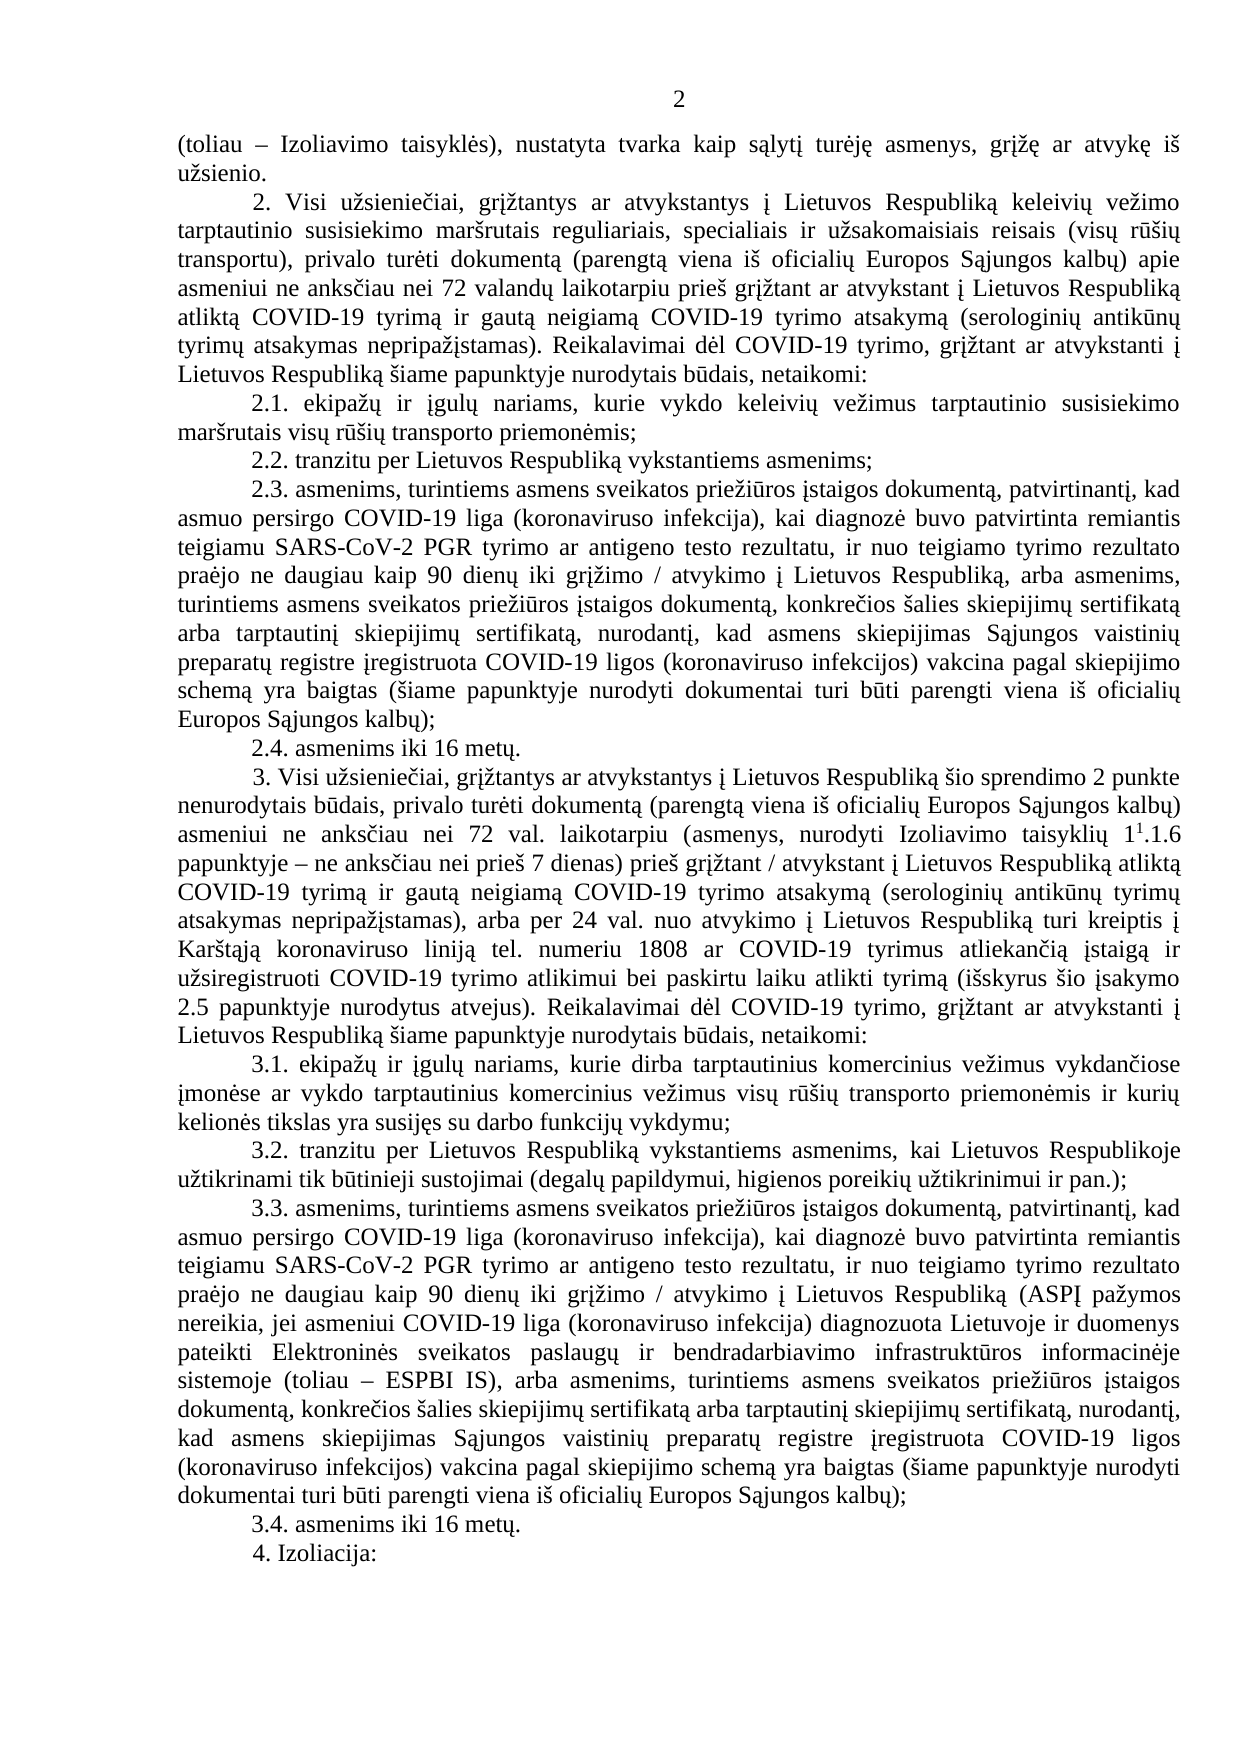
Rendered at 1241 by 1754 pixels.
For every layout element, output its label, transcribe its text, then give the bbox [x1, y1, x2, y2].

text 3.3. asmenims, turintiems asmens sveikatos priežiūros įstaigos dokumentą, patvirtinantį, kad asmuo persirgo COVID-19 liga (koronaviruso infekcija), kai diagnozė buvo patvirtinta remiantis teigiamu SARS-CoV-2 PGR tyrimo ar antigeno testo rezultatu, ir nuo teigiamo tyrimo rezultato praėjo ne daugiau kaip 90 dienų iki grįžimo / atvykimo į Lietuvos Respubliką (ASPĮ pažymos nereikia, jei asmeniui COVID-19 liga (koronaviruso infekcija) diagnozuota Lietuvoje ir duomenys pateikti Elektroninės sveikatos paslaugų ir bendradarbiavimo infrastruktūros informacinėje sistemoje (toliau – ESPBI IS), arba asmenims, turintiems asmens sveikatos priežiūros įstaigos dokumentą, konkrečios šalies skiepijimų sertifikatą arba tarptautinį skiepijimų sertifikatą, nurodantį, kad asmens skiepijimas Sąjungos vaistinių preparatų registre įregistruota COVID-19 ligos (koronaviruso infekcijos) vakcina pagal skiepijimo schemą yra baigtas (šiame papunktyje nurodyti dokumentai turi būti parengti viena iš oficialių Europos Sąjungos kalbų); [177, 1193, 1181, 1509]
text 4. Izoliacija: [177, 1538, 1181, 1567]
text 2.1. ekipažų ir įgulų nariams, kurie vykdo keleivių vežimus tarptautinio susisiekimo maršrutais visų rūšių transporto priemonėmis; [177, 388, 1181, 445]
text 3. Visi užsieniečiai, grįžtantys ar atvykstantys į Lietuvos Respubliką šio sprendimo 2 punkte nenurodytais būdais, privalo turėti dokumentą (parengtą viena iš oficialių Europos Sąjungos kalbų) asmeniui ne anksčiau nei 72 val. laikotarpiu (asmenys, nurodyti Izoliavimo taisyklių 11.1.6 papunktyje – ne anksčiau nei prieš 7 dienas) prieš grįžtant / atvykstant į Lietuvos Respubliką atliktą COVID-19 tyrimą ir gautą neigiamą COVID-19 tyrimo atsakymą (serologinių antikūnų tyrimų atsakymas nepripažįstamas), arba per 24 val. nuo atvykimo į Lietuvos Respubliką turi kreiptis į Karštąją koronaviruso liniją tel. numeriu 1808 ar COVID-19 tyrimus atliekančią įstaigą ir užsiregistruoti COVID-19 tyrimo atlikimui bei paskirtu laiku atlikti tyrimą (išskyrus šio įsakymo 2.5 papunktyje nurodytus atvejus). Reikalavimai dėl COVID-19 tyrimo, grįžtant ar atvykstanti į Lietuvos Respubliką šiame papunktyje nurodytais būdais, netaikomi: [177, 762, 1181, 1049]
text 2.2. tranzitu per Lietuvos Respubliką vykstantiems asmenims; [177, 445, 1181, 474]
text (toliau – Izoliavimo taisyklės), nustatyta tvarka kaip sąlytį turėję asmenys, grįžę ar atvykę iš užsienio. [177, 129, 1181, 187]
text 3.4. asmenims iki 16 metų. [177, 1509, 1181, 1538]
text 2. Visi užsieniečiai, grįžtantys ar atvykstantys į Lietuvos Respubliką keleivių vežimo tarptautinio susisiekimo maršrutais reguliariais, specialiais ir užsakomaisiais reisais (visų rūšių transportu), privalo turėti dokumentą (parengtą viena iš oficialių Europos Sąjungos kalbų) apie asmeniui ne anksčiau nei 72 valandų laikotarpiu prieš grįžtant ar atvykstant į Lietuvos Respubliką atliktą COVID-19 tyrimą ir gautą neigiamą COVID-19 tyrimo atsakymą (serologinių antikūnų tyrimų atsakymas nepripažįstamas). Reikalavimai dėl COVID-19 tyrimo, grįžtant ar atvykstanti į Lietuvos Respubliką šiame papunktyje nurodytais būdais, netaikomi: [177, 187, 1181, 388]
text 2.4. asmenims iki 16 metų. [177, 733, 1181, 762]
text 3.2. tranzitu per Lietuvos Respubliką vykstantiems asmenims, kai Lietuvos Respublikoje užtikrinami tik būtinieji sustojimai (degalų papildymui, higienos poreikių užtikrinimui ir pan.); [177, 1135, 1181, 1193]
text 2.3. asmenims, turintiems asmens sveikatos priežiūros įstaigos dokumentą, patvirtinantį, kad asmuo persirgo COVID-19 liga (koronaviruso infekcija), kai diagnozė buvo patvirtinta remiantis teigiamu SARS-CoV-2 PGR tyrimo ar antigeno testo rezultatu, ir nuo teigiamo tyrimo rezultato praėjo ne daugiau kaip 90 dienų iki grįžimo / atvykimo į Lietuvos Respubliką, arba asmenims, turintiems asmens sveikatos priežiūros įstaigos dokumentą, konkrečios šalies skiepijimų sertifikatą arba tarptautinį skiepijimų sertifikatą, nurodantį, kad asmens skiepijimas Sąjungos vaistinių preparatų registre įregistruota COVID-19 ligos (koronaviruso infekcijos) vakcina pagal skiepijimo schemą yra baigtas (šiame papunktyje nurodyti dokumentai turi būti parengti viena iš oficialių Europos Sąjungos kalbų); [177, 474, 1181, 733]
text 3.1. ekipažų ir įgulų nariams, kurie dirba tarptautinius komercinius vežimus vykdančiose įmonėse ar vykdo tarptautinius komercinius vežimus visų rūšių transporto priemonėmis ir kurių kelionės tikslas yra susijęs su darbo funkcijų vykdymu; [177, 1049, 1181, 1135]
